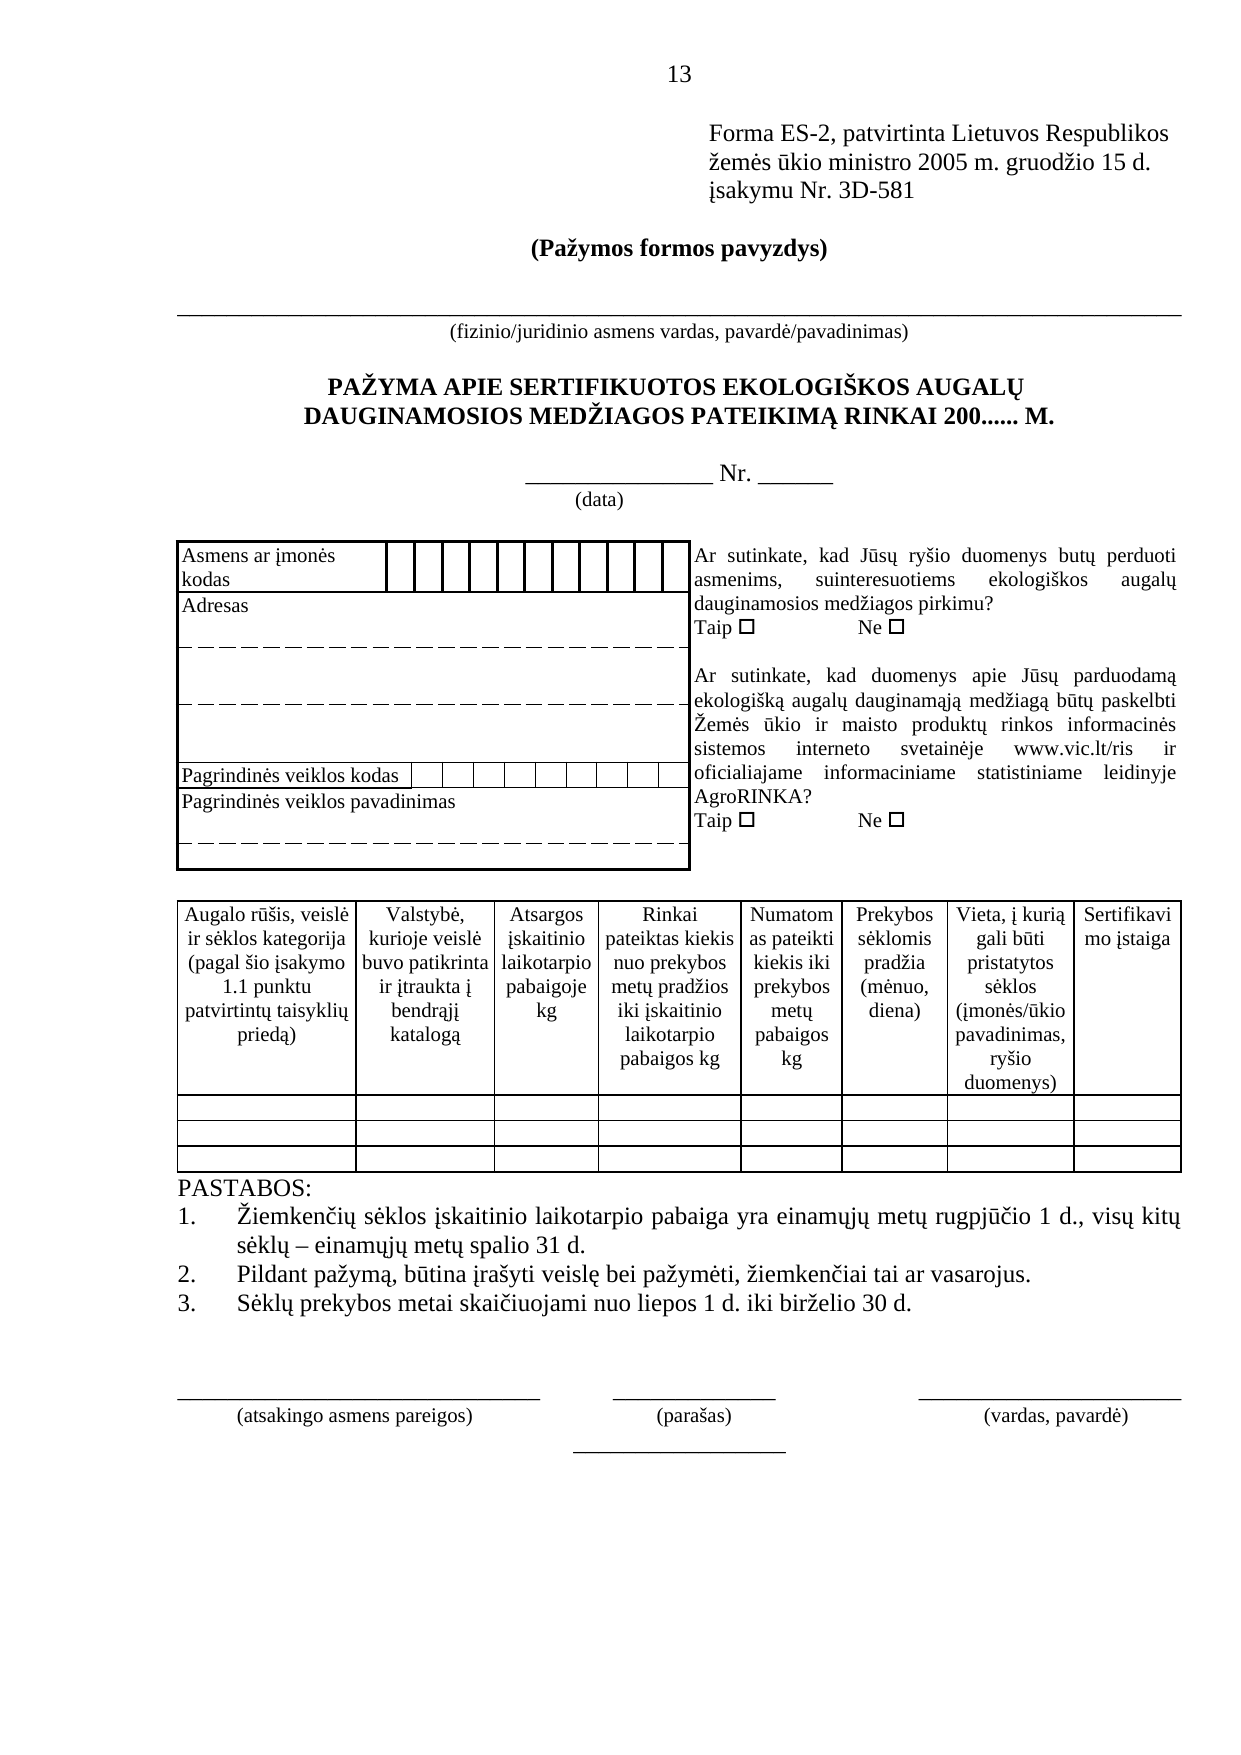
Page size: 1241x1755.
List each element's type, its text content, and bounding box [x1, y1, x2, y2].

table_cell [659, 763, 663, 787]
table_cell [623, 763, 627, 787]
table_cell Pagrindinės veiklos pavadinimas [179, 788, 688, 843]
table_header [416, 543, 441, 591]
table_cell [594, 1096, 598, 1120]
text _____________________________ _____________ _____________________ [177, 1374, 1181, 1403]
table_header Augalo rūšis, veislė ir sėklos kategorija (pagal šio įsakymo 1.1 punktu patvirtintų taisyklių priedą) [178, 902, 355, 1094]
table_cell [628, 763, 632, 787]
text _________________ [177, 1427, 1181, 1455]
table_cell [490, 1096, 494, 1120]
table_header [444, 543, 468, 591]
table_cell [531, 763, 535, 787]
table_cell Adresas [179, 593, 688, 647]
table_cell [594, 1147, 598, 1171]
table_cell [495, 1121, 499, 1145]
table_cell [943, 1096, 947, 1120]
table_cell [562, 763, 566, 787]
table_header [609, 543, 633, 591]
text 1. Žiemkenčių sėklos įskaitinio laikotarpio pabaiga yra einamųjų metų rugpjūčio 1 d., visų kitų sėklų – einamųjų metų spalio 31 d. [177, 1201, 1181, 1259]
table_cell [412, 763, 416, 787]
table_cell [469, 763, 473, 787]
table_cell [474, 763, 478, 787]
table_header Valstybė, kurioje veislė buvo patikrinta ir įtraukta į bendrąjį katalogą [357, 902, 494, 1094]
text žemės ūkio ministro 2005 m. gruodžio 15 d. [177, 147, 1181, 176]
table_cell [1069, 1147, 1073, 1171]
table_header Ar sutinkate, kad Jūsų ryšio duomenys butų perduoti asmenims, suinteresuotiems ekologiškos augalų dauginamosios medžiagos pirkimu? Taip  Ne  Ar sutinkate, kad duomenys apie Jūsų parduodamą ekologišką augalų dauginamąją medžiagą būtų paskelbti Žemės ūkio ir maisto produktų rinkos informacinės sistemos interneto svetainėje www.vic.lt/ris ir oficialiajame informaciniame statistiniame leidinyje AgroRINKA? Taip  Ne  [691, 540, 1181, 868]
table_cell [1069, 1096, 1073, 1120]
text Forma ES-2, patvirtinta Lietuvos Respublikos [177, 118, 1181, 147]
table_header [471, 543, 496, 591]
table_cell [179, 648, 688, 704]
table_cell [654, 763, 658, 787]
table_header Rinkai pateiktas kiekis nuo prekybos metų pradžios iki įskaitinio laikotarpio pabaigos kg [599, 902, 740, 1094]
text PASTABOS: [177, 1173, 1181, 1201]
table_header [581, 543, 606, 591]
text PAŽYMA APIE SERTIFIKUOTOS EKOLOGIŠKOS AUGALŲ [177, 372, 1181, 401]
table_cell [1069, 1121, 1073, 1145]
table_header Numatomas pateikti kiekis iki prekybos metų pabaigos kg [742, 902, 841, 1094]
text įsakymu Nr. 3D-581 [177, 176, 1181, 204]
table_cell [490, 1147, 494, 1171]
table_cell [500, 763, 504, 787]
text (data) [575, 487, 1181, 511]
text 2. Pildant pažymą, būtina įrašyti veislę bei pažymėti, žiemkenčiai tai ar vasarojus. [177, 1259, 1181, 1288]
table_cell [179, 705, 688, 762]
table_header [636, 543, 661, 591]
table_cell [943, 1121, 947, 1145]
table_cell [495, 1147, 499, 1171]
table_header [664, 543, 688, 591]
text (fizinio/juridinio asmens vardas, pavardė/pavadinimas) [177, 319, 1181, 343]
table_header Sertifikavimo įstaiga [1075, 902, 1180, 1094]
table_cell [490, 1121, 494, 1145]
table_header [554, 543, 578, 591]
table_header [388, 543, 413, 591]
table_header [499, 543, 523, 591]
text _______________ Nr. ______ [177, 458, 1181, 487]
text 3. Sėklų prekybos metai skaičiuojami nuo liepos 1 d. iki birželio 30 d. [177, 1288, 1181, 1316]
table_cell [943, 1147, 947, 1171]
table_cell [438, 763, 442, 787]
text DAUGINAMOSIOS MEDŽIAGOS PATEIKIMĄ RINKAI 200...... M. [177, 401, 1181, 430]
table_cell [594, 1121, 598, 1145]
text (atsakingo asmens pareigos) (parašas) (vardas, pavardė) [177, 1403, 1181, 1427]
table_header Atsargos įskaitinio laikotarpio pabaigoje kg [495, 902, 598, 1094]
table_header Prekybos sėklomis pradžia (mėnuo, diena) [843, 902, 947, 1094]
text (Pažymos formos pavyzdys) [177, 233, 1181, 262]
table_header [526, 543, 551, 591]
table_cell [597, 763, 601, 787]
table_cell [495, 1096, 499, 1120]
